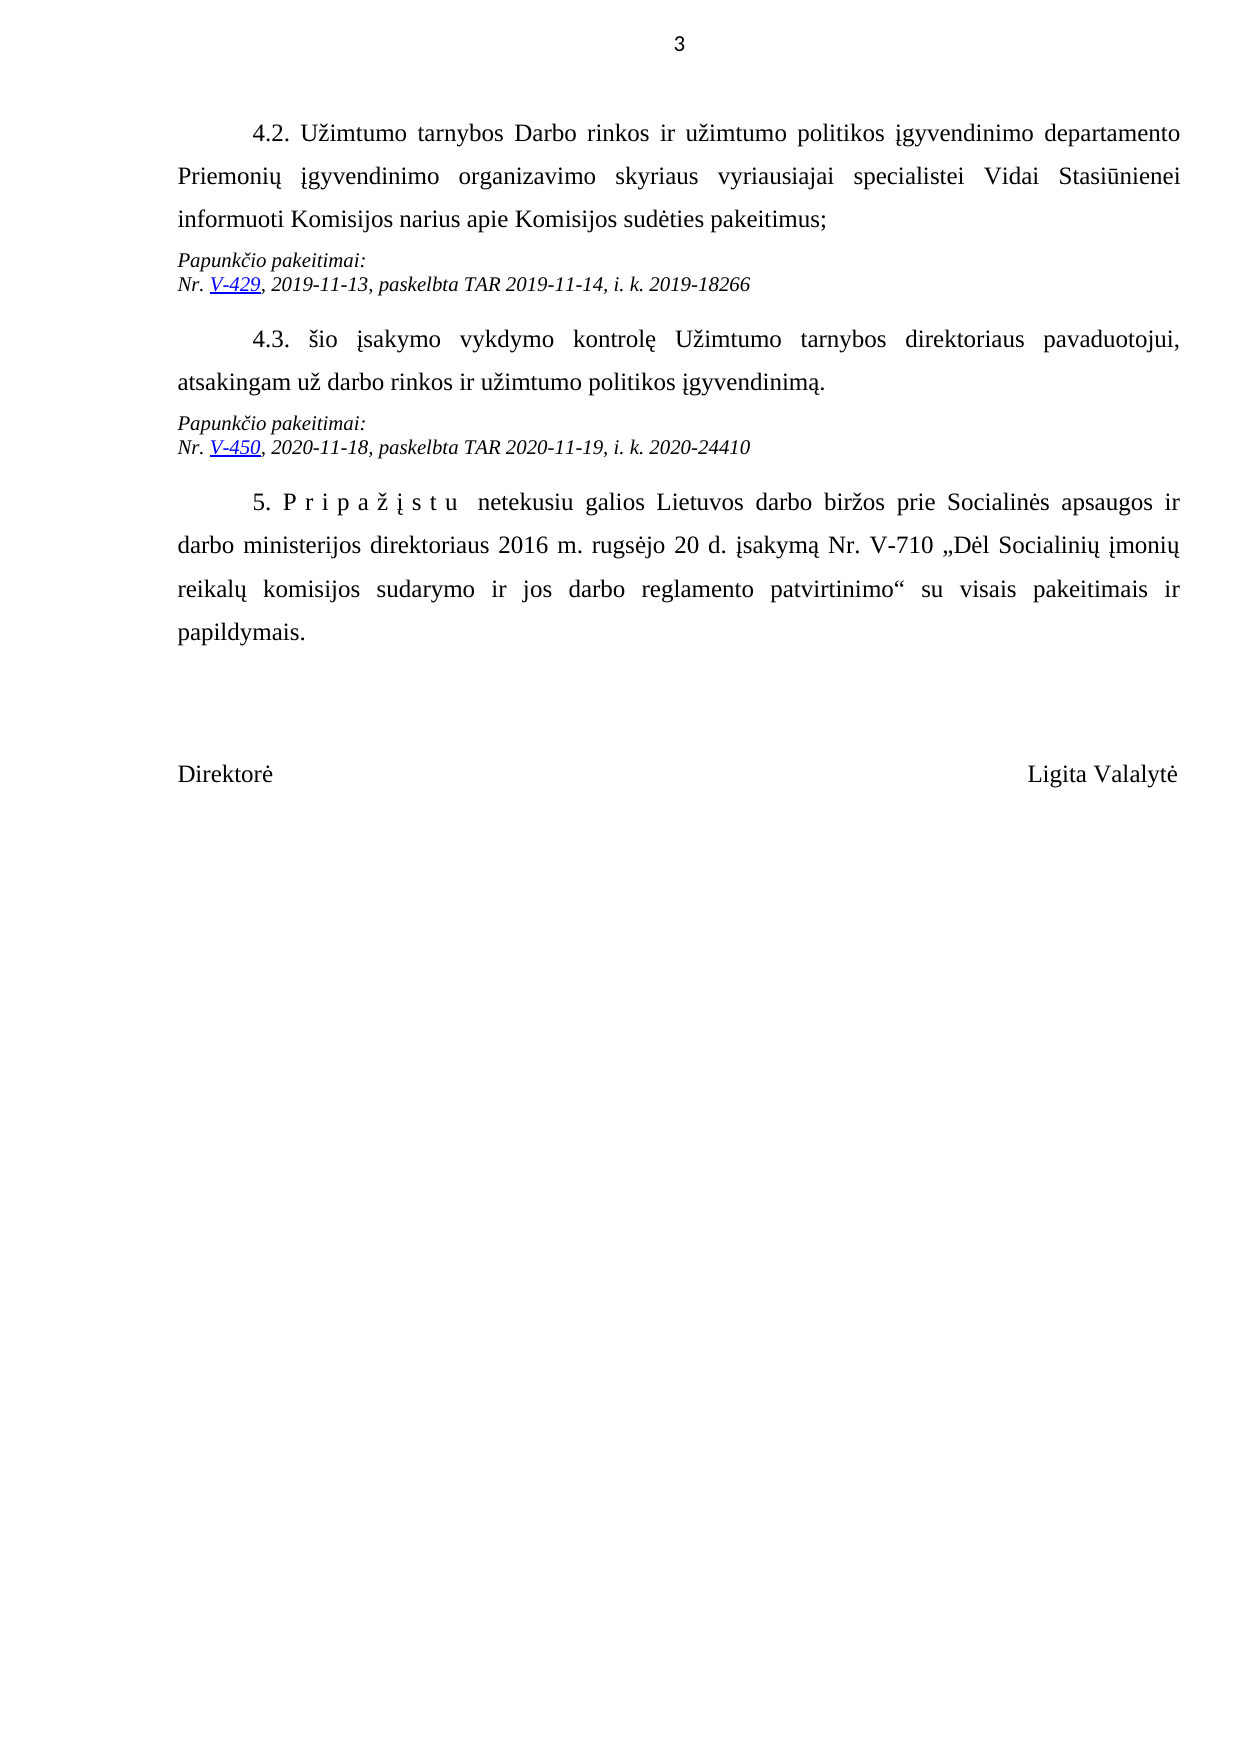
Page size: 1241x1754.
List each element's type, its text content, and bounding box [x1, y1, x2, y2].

text Nr. V-450, 2020-11-18, paskelbta TAR 2020-11-19, i. k. 2020-24410 [177, 435, 1181, 459]
text Nr. V-429, 2019-11-13, paskelbta TAR 2019-11-14, i. k. 2019-18266 [177, 272, 1181, 296]
text Papunkčio pakeitimai: [177, 247, 1181, 272]
text Papunkčio pakeitimai: [177, 411, 1181, 435]
text 4.2. Užimtumo tarnybos Darbo rinkos ir užimtumo politikos įgyvendinimo departamento Priemonių įgyvendinimo organizavimo skyriaus vyriausiajai specialistei Vidai Stasiūnienei informuoti Komisijos narius apie Komisijos sudėties pakeitimus; [177, 118, 1181, 233]
text Direktorė Ligita Valalytė [177, 759, 1181, 788]
text 4.3. šio įsakymo vykdymo kontrolę Užimtumo tarnybos direktoriaus pavaduotojui, atsakingam už darbo rinkos ir užimtumo politikos įgyvendinimą. [177, 324, 1181, 396]
text 5. Pripažįstu netekusiu galios Lietuvos darbo biržos prie Socialinės apsaugos ir darbo ministerijos direktoriaus 2016 m. rugsėjo 20 d. įsakymą Nr. V-710 „Dėl Socialinių įmonių reikalų komisijos sudarymo ir jos darbo reglamento patvirtinimo“ su visais pakeitimais ir papildymais. [177, 487, 1181, 646]
